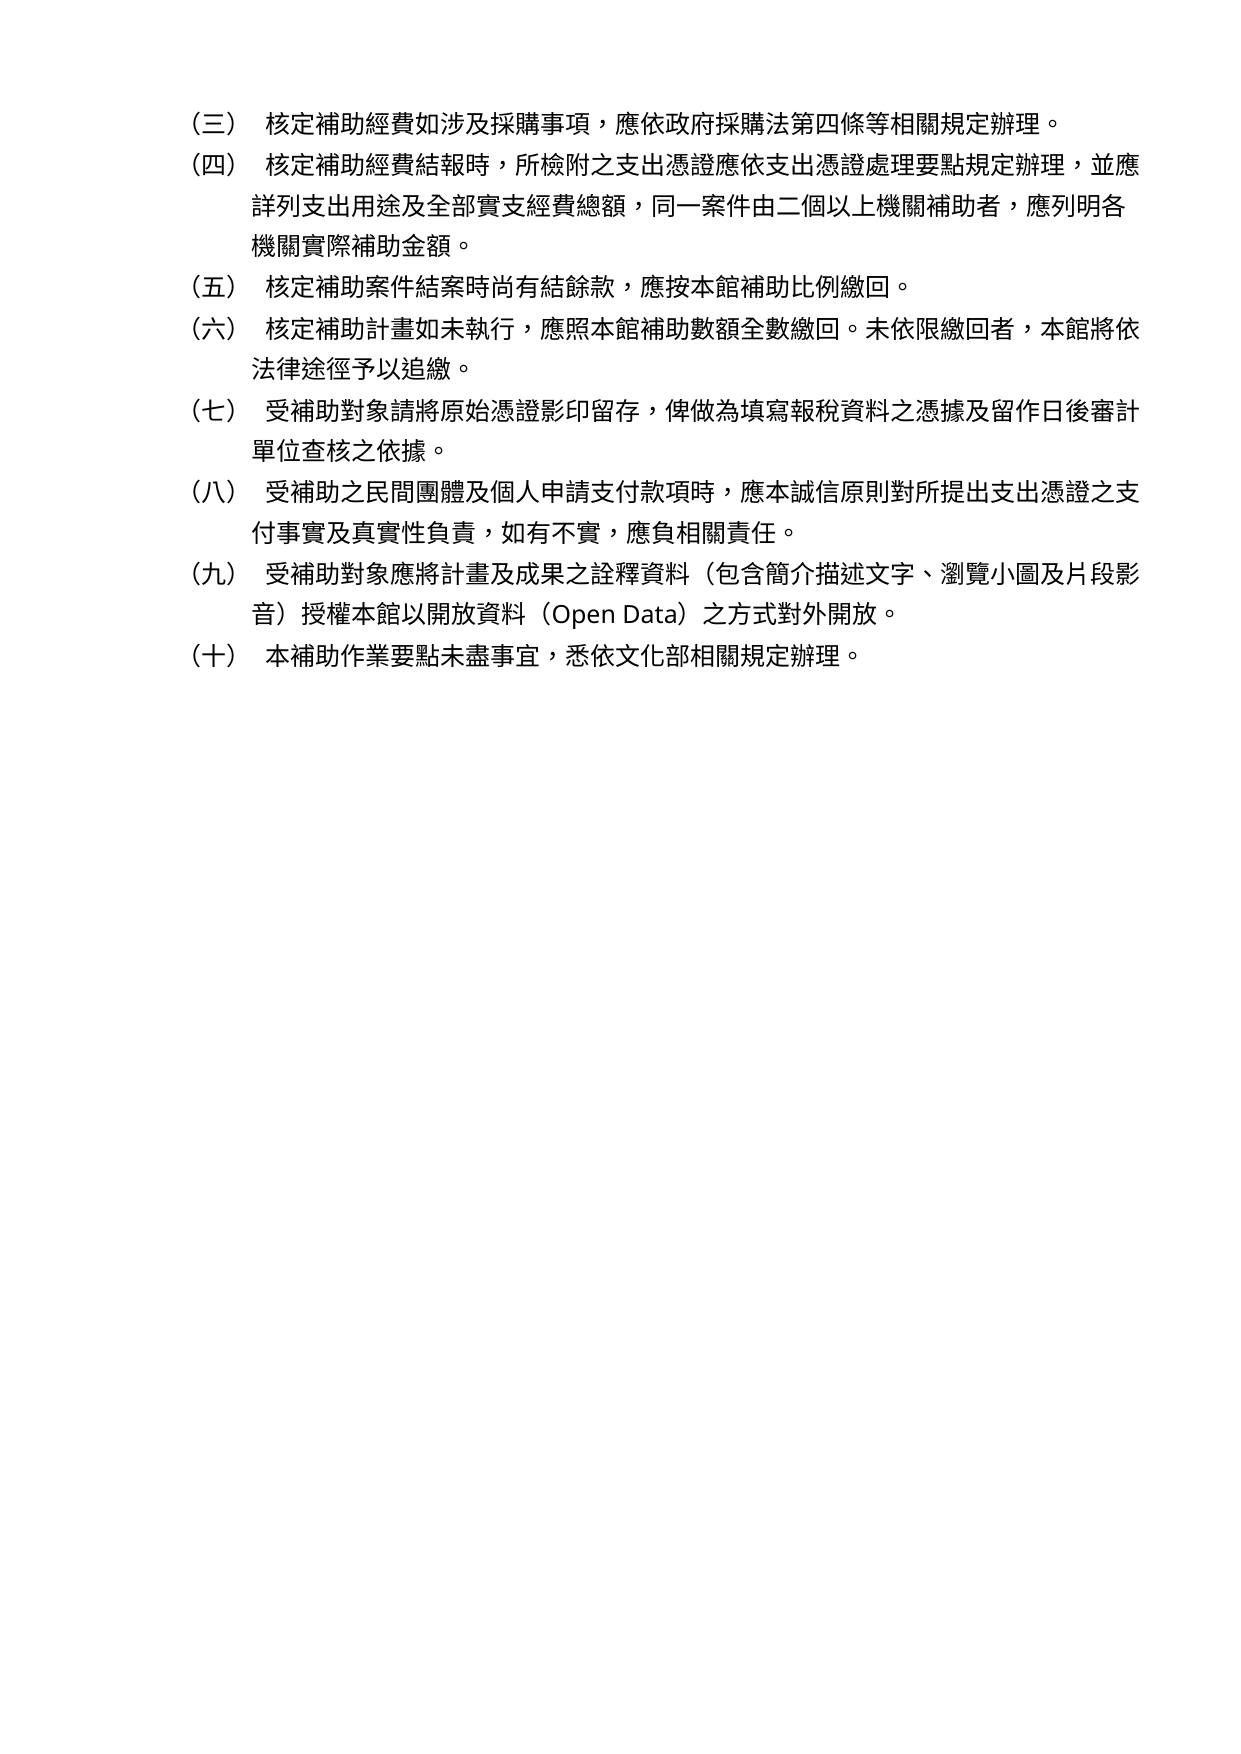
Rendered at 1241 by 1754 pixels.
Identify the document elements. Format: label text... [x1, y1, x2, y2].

list 受補助對象應將計畫及成果之詮釋資料（包含簡介描述文字、瀏覽小圖及片段影音）授權本館以開放資料（Open Data）之方式對外開放。 [176, 555, 1150, 631]
list 受補助之民間團體及個人申請支付款項時，應本誠信原則對所提出支出憑證之支付事實及真實性負責，如有不實，應負相關責任。 [176, 473, 1150, 549]
list 核定補助經費結報時，所檢附之支出憑證應依支出憑證處理要點規定辦理，並應詳列支出用途及全部實支經費總額，同一案件由二個以上機關補助者，應列明各機關實際補助金額。 [176, 146, 1150, 262]
list 核定補助案件結案時尚有結餘款，應按本館補助比例繳回。 [176, 268, 1150, 304]
list 受補助對象請將原始憑證影印留存，俾做為填寫報稅資料之憑據及留作日後審計單位查核之依據。 [176, 391, 1150, 468]
list 核定補助計畫如未執行，應照本館補助數額全數繳回。未依限繳回者，本館將依法律途徑予以追繳。 [176, 309, 1150, 386]
list 本補助作業要點未盡事宜，悉依文化部相關規定辦理。 [176, 636, 1150, 673]
list 核定補助經費如涉及採購事項，應依政府採購法第四條等相關規定辦理。 [176, 104, 1150, 141]
